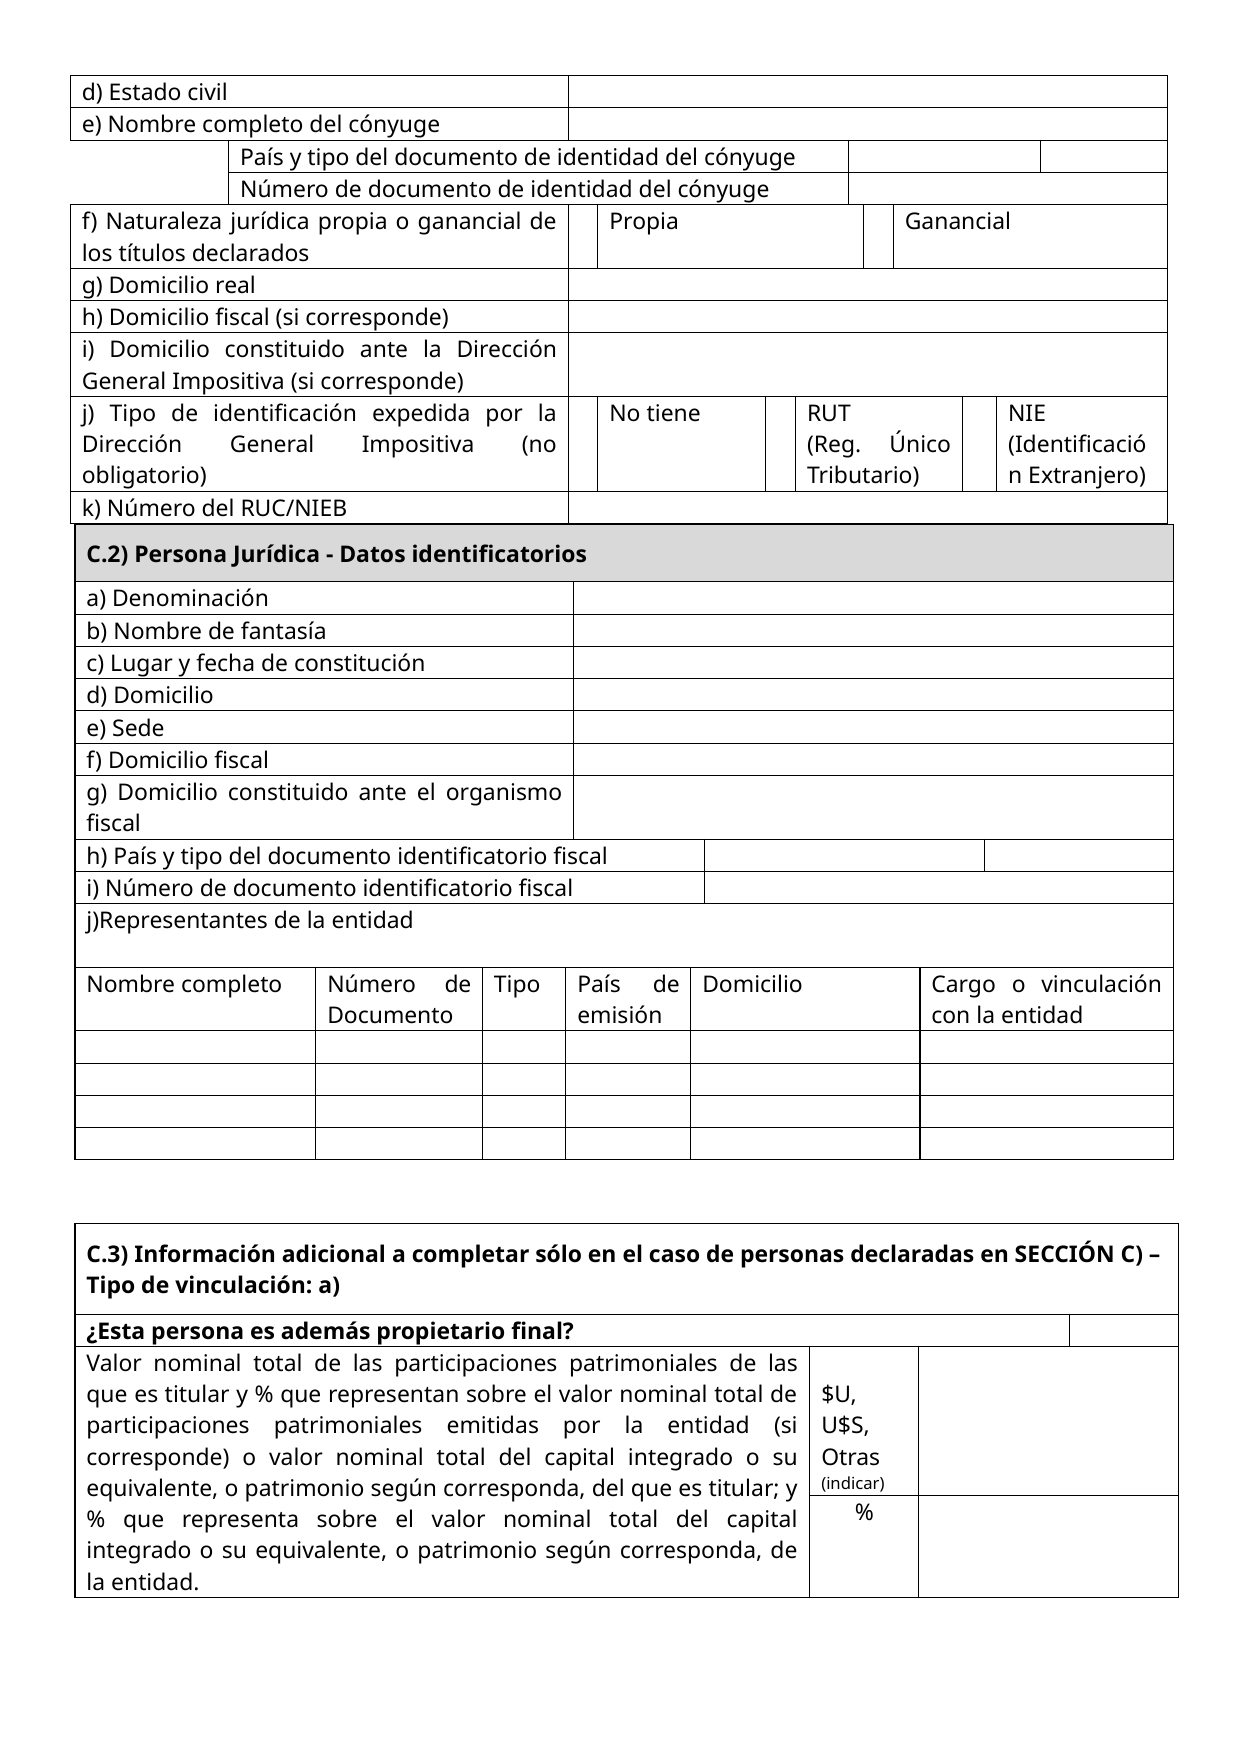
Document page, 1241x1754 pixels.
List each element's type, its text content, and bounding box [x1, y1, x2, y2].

table_cell [76, 1128, 315, 1159]
table_cell $U, U$S, Otras (indicar) [810, 1347, 918, 1495]
table_cell [705, 872, 1173, 903]
table_cell [483, 1128, 565, 1159]
table_cell [316, 1064, 482, 1095]
table_cell [483, 1096, 565, 1127]
table_cell [921, 1128, 1173, 1159]
table_cell [849, 141, 1040, 172]
table_cell [691, 1128, 919, 1159]
table_cell [76, 1031, 315, 1062]
table_cell Valor nominal total de las participaciones patrimoniales de las que es titular y % que representan sobre el valor nominal total de participaciones patrimoniales emitidas por la entidad (si corresponde) o valor nominal total del capital integrado o su equivalente, o patrimonio según corresponda, del que es titular; y % que representa sobre el valor nominal total del capital integrado o su equivalente, o patrimonio según corresponda, de la entidad. [76, 1347, 809, 1597]
table_cell Domicilio [691, 968, 919, 1030]
table_cell [316, 1128, 482, 1159]
table_cell [76, 1064, 315, 1095]
table_cell [569, 205, 597, 268]
table_cell b) Nombre de fantasía [76, 615, 573, 646]
table_cell [691, 1096, 919, 1127]
table_cell i) Domicilio constituido ante la Dirección General Impositiva (si corresponde) [71, 333, 568, 396]
table_cell [849, 173, 1167, 204]
table_cell e) Sede [76, 711, 573, 743]
table_cell [569, 333, 1167, 396]
table_cell [76, 1096, 315, 1127]
table_header C.3) Información adicional a completar sólo en el caso de personas declaradas en SECCIÓN C) – Tipo de vinculación: a) [76, 1224, 1178, 1314]
table_cell [919, 1347, 1178, 1495]
table_cell País y tipo del documento de identidad del cónyuge [229, 141, 848, 172]
table_cell [1070, 1315, 1178, 1346]
table_cell [574, 615, 1173, 646]
table_cell % [810, 1496, 918, 1597]
table_cell [569, 269, 1167, 300]
table_cell [864, 205, 893, 268]
table_cell h) Domicilio fiscal (si corresponde) [71, 301, 568, 332]
table_cell f) Naturaleza jurídica propia o ganancial de los títulos declarados [71, 205, 568, 268]
table_cell Nombre completo [76, 968, 315, 1030]
table_cell h) País y tipo del documento identificatorio fiscal [76, 840, 704, 871]
table_cell [566, 1031, 690, 1062]
table_cell Tipo [483, 968, 565, 1030]
table_cell [316, 1031, 482, 1062]
table_cell [70, 172, 228, 204]
table_cell d) Estado civil [71, 76, 568, 107]
table_cell g) Domicilio real [71, 269, 568, 300]
table_cell Propia [598, 205, 863, 268]
table_cell [574, 647, 1173, 678]
table_cell Cargo o vinculación con la entidad [921, 968, 1173, 1030]
table_cell a) Denominación [76, 582, 573, 613]
table_cell [569, 492, 1167, 523]
table_cell d) Domicilio [76, 679, 573, 710]
table_cell [574, 679, 1173, 710]
table_cell ¿Esta persona es además propietario final? [76, 1315, 1069, 1346]
table_cell [316, 1096, 482, 1127]
table_cell k) Número del RUC/NIEB [71, 492, 568, 523]
table_cell [705, 840, 984, 871]
table_cell j)Representantes de la entidad [76, 904, 1173, 967]
table_cell j) Tipo de identificación expedida por la Dirección General Impositiva (no obligatorio) [71, 397, 568, 491]
table_cell [919, 1496, 1178, 1597]
table_header C.2) Persona Jurídica - Datos identificatorios [76, 525, 1173, 581]
table_cell [483, 1031, 565, 1062]
table_cell [566, 1096, 690, 1127]
table_cell f) Domicilio fiscal [76, 744, 573, 775]
table_cell g) Domicilio constituido ante el organismo fiscal [76, 776, 573, 838]
table_cell c) Lugar y fecha de constitución [76, 647, 573, 678]
table_cell Número de Documento [316, 968, 482, 1030]
table_cell [985, 840, 1173, 871]
table_cell [766, 397, 795, 491]
table_cell Número de documento de identidad del cónyuge [229, 173, 848, 204]
table_cell e) Nombre completo del cónyuge [71, 108, 568, 139]
table_cell [921, 1064, 1173, 1095]
table_cell i) Número de documento identificatorio fiscal [76, 872, 704, 903]
table_cell [569, 301, 1167, 332]
table_cell RUT (Reg. Único Tributario) [796, 397, 962, 491]
table_cell [569, 397, 597, 491]
table_cell [574, 744, 1173, 775]
table_cell [963, 397, 996, 491]
table_cell [921, 1096, 1173, 1127]
table_cell No tiene [598, 397, 765, 491]
table_cell [566, 1128, 690, 1159]
table_cell [483, 1064, 565, 1095]
table_cell [1041, 141, 1167, 172]
table_cell [569, 108, 1167, 139]
table_cell NIE (Identificación Extranjero) [997, 397, 1167, 491]
table_cell [921, 1031, 1173, 1062]
table_cell [566, 1064, 690, 1095]
table_cell Ganancial [894, 205, 1167, 268]
table_cell [691, 1064, 919, 1095]
table_cell País de emisión [566, 968, 690, 1030]
table_cell [574, 776, 1173, 838]
table_cell [569, 76, 1167, 107]
table_cell [574, 582, 1173, 613]
table_cell [691, 1031, 919, 1062]
table_cell [70, 141, 228, 172]
table_cell [574, 711, 1173, 743]
